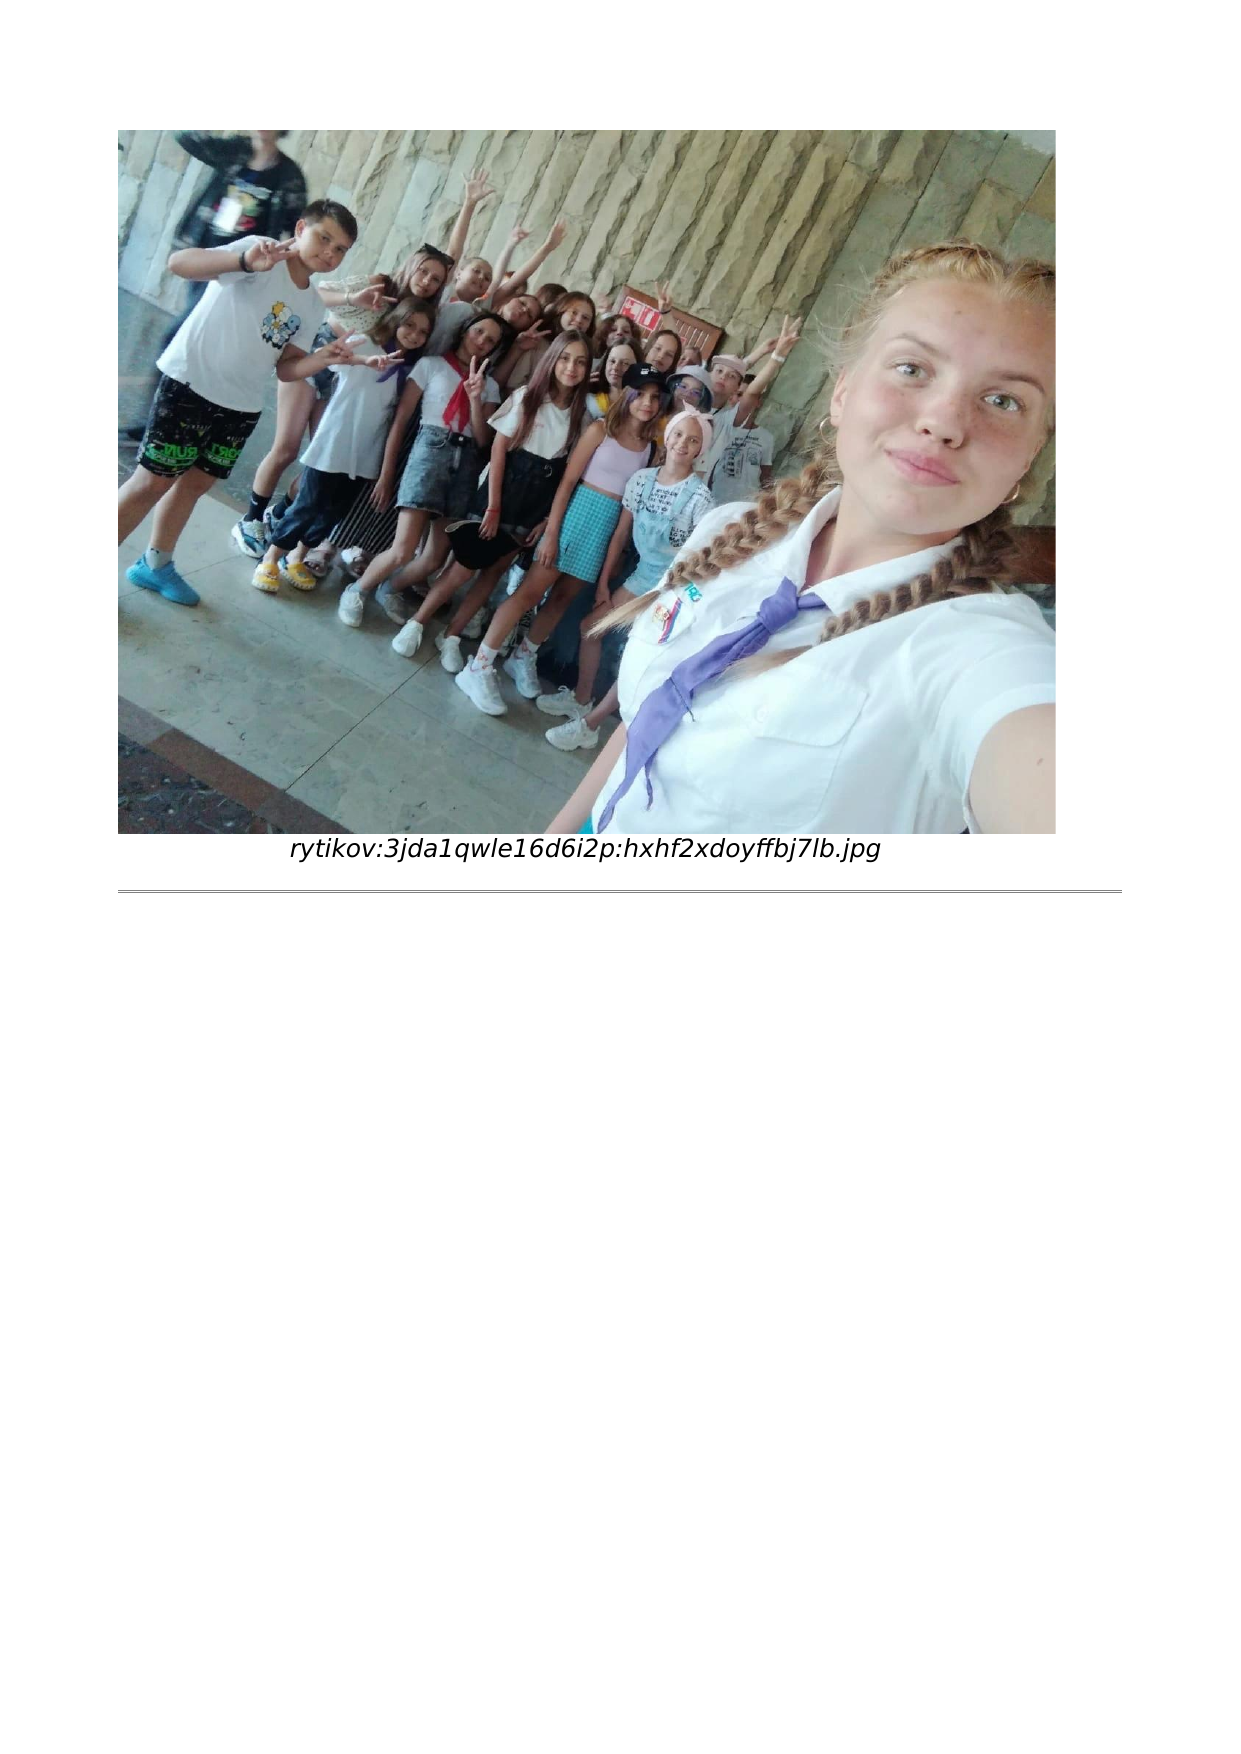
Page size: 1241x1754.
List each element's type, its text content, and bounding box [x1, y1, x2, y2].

text rytikov:3jda1qwle16d6i2p:hxhf2xdoyffbj7lb.jpg [118, 834, 1056, 863]
picture [118, 130, 1056, 834]
